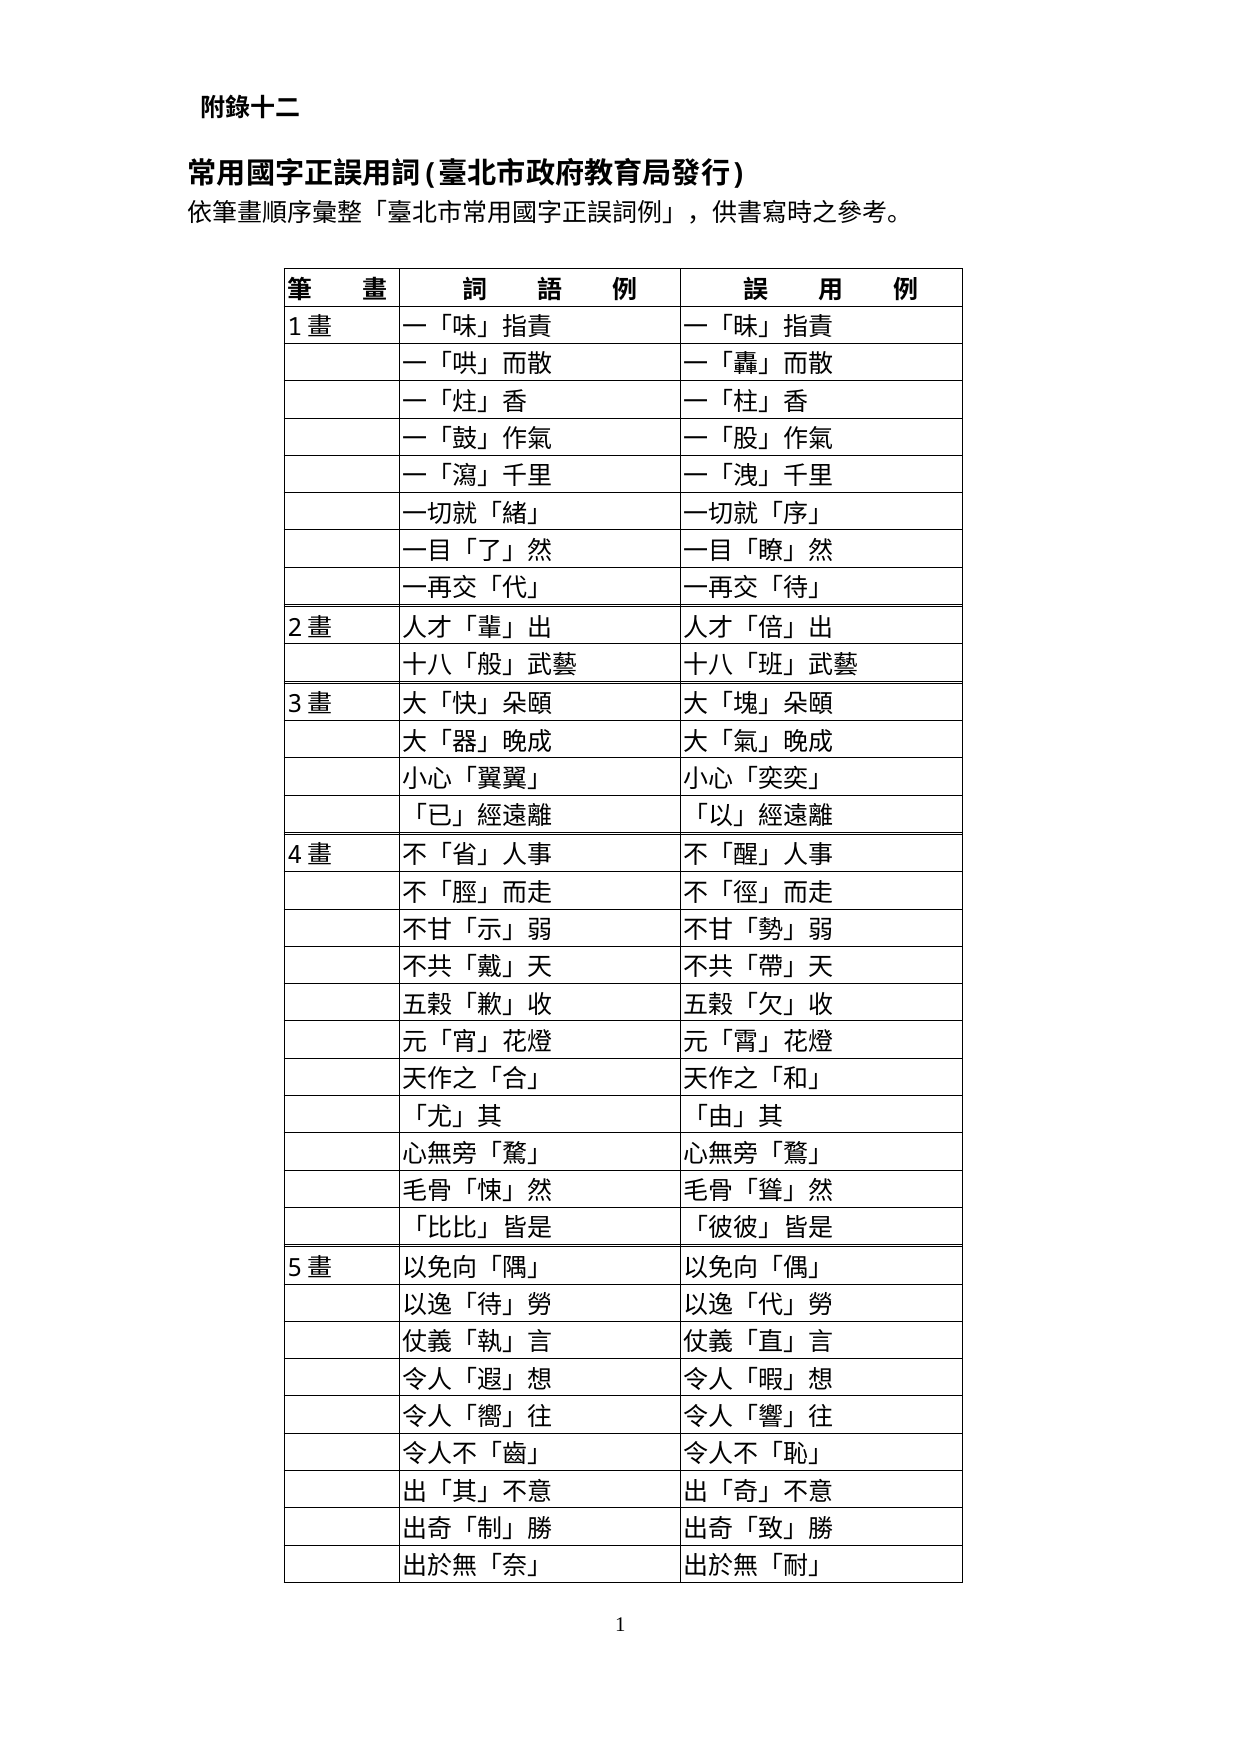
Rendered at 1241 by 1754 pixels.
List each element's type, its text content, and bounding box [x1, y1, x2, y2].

table_cell 出「其」不意 [400, 1471, 680, 1507]
table_cell 毛骨「悚」然 [400, 1171, 680, 1207]
table_cell 令人「遐」想 [400, 1359, 680, 1395]
table_cell [285, 1133, 399, 1169]
table_cell 「以」經遠離 [681, 796, 962, 832]
table_cell 一切就「緒」 [400, 493, 680, 529]
table_cell 一目「瞭」然 [681, 530, 962, 567]
table_cell 一「股」作氣 [681, 419, 962, 455]
table_cell 「尤」其 [400, 1096, 680, 1132]
table_cell 一目「了」然 [400, 530, 680, 567]
table_cell [285, 1059, 399, 1095]
table_cell [285, 1434, 399, 1470]
table_cell 仗義「執」言 [400, 1322, 680, 1358]
table_cell 出於無「耐」 [681, 1546, 962, 1582]
table_cell [285, 419, 399, 455]
table_cell [285, 910, 399, 946]
table_cell 一「洩」千里 [681, 456, 962, 492]
table_cell 十八「般」武藝 [400, 644, 680, 681]
table_cell [285, 1471, 399, 1507]
table_cell 五榖「欠」收 [681, 984, 962, 1020]
table_cell 大「快」朵頤 [400, 684, 680, 720]
table_cell 一「味」指責 [400, 307, 680, 343]
table_cell 出於無「奈」 [400, 1546, 680, 1582]
table_cell 令人不「齒」 [400, 1434, 680, 1470]
table_cell [285, 1359, 399, 1395]
table_cell 一「哄」而散 [400, 344, 680, 380]
table_cell 天作之「和」 [681, 1059, 962, 1095]
table_cell [285, 1546, 399, 1582]
table_cell 以逸「待」勞 [400, 1285, 680, 1321]
table_header 誤 用 例 [681, 269, 962, 306]
table_cell 4畫 [285, 835, 399, 871]
table_cell [285, 1396, 399, 1433]
table_cell [285, 947, 399, 983]
table_cell 大「氣」晚成 [681, 721, 962, 757]
table_cell 大「器」晚成 [400, 721, 680, 757]
table_cell [285, 530, 399, 567]
table_cell 小心「翼翼」 [400, 758, 680, 794]
table_cell 以免向「偶」 [681, 1247, 962, 1283]
table_cell 天作之「合」 [400, 1059, 680, 1095]
table_cell [285, 984, 399, 1020]
text 附錄十二 [200, 87, 494, 124]
table_cell 以免向「隅」 [400, 1247, 680, 1283]
table_cell 不「省」人事 [400, 835, 680, 871]
table_cell [285, 344, 399, 380]
table_cell [285, 1021, 399, 1058]
table_cell 令人「嚮」往 [400, 1396, 680, 1433]
table_cell 出「奇」不意 [681, 1471, 962, 1507]
table_cell 「由」其 [681, 1096, 962, 1132]
table_cell 不共「帶」天 [681, 947, 962, 983]
table_cell 1畫 [285, 307, 399, 343]
table_cell [285, 1208, 399, 1244]
table_cell [285, 1322, 399, 1358]
table_cell 令人「暇」想 [681, 1359, 962, 1395]
table_cell 不「徑」而走 [681, 872, 962, 908]
table_cell [285, 1096, 399, 1132]
table_cell 5畫 [285, 1247, 399, 1283]
table_cell 令人不「恥」 [681, 1434, 962, 1470]
table_cell 心無旁「鶩」 [681, 1133, 962, 1169]
table_cell [285, 644, 399, 681]
table_cell 「比比」皆是 [400, 1208, 680, 1244]
table_cell 一「鼓」作氣 [400, 419, 680, 455]
table_cell 一「昧」指責 [681, 307, 962, 343]
table_cell 不共「戴」天 [400, 947, 680, 983]
table_cell 仗義「直」言 [681, 1322, 962, 1358]
table_cell [285, 1508, 399, 1544]
table_cell 一「柱」香 [681, 381, 962, 417]
table_cell 以逸「代」勞 [681, 1285, 962, 1321]
table_cell 2畫 [285, 607, 399, 643]
table_header 筆 畫 [285, 269, 399, 306]
table_cell 「已」經遠離 [400, 796, 680, 832]
text [191, 79, 503, 146]
table_cell 大「塊」朵頤 [681, 684, 962, 720]
table_cell 毛骨「聳」然 [681, 1171, 962, 1207]
table_cell 五榖「歉」收 [400, 984, 680, 1020]
table_cell 十八「班」武藝 [681, 644, 962, 681]
table_cell [285, 493, 399, 529]
table_cell 一「炷」香 [400, 381, 680, 417]
table_cell 一再交「代」 [400, 568, 680, 604]
table_cell 人才「倍」出 [681, 607, 962, 643]
table_cell [285, 1171, 399, 1207]
table_cell 人才「輩」出 [400, 607, 680, 643]
table_header 詞 語 例 [400, 269, 680, 306]
table_cell 「彼彼」皆是 [681, 1208, 962, 1244]
table_cell 不「脛」而走 [400, 872, 680, 908]
table_cell [285, 796, 399, 832]
table_cell 不甘「示」弱 [400, 910, 680, 946]
table_cell [285, 721, 399, 757]
table_cell [285, 381, 399, 417]
table_cell 3畫 [285, 684, 399, 720]
table_cell 出奇「制」勝 [400, 1508, 680, 1544]
table_cell [285, 456, 399, 492]
table_cell 不「醒」人事 [681, 835, 962, 871]
table_cell [285, 872, 399, 908]
table_cell [285, 758, 399, 794]
table_cell 不甘「勢」弱 [681, 910, 962, 946]
table_cell 小心「奕奕」 [681, 758, 962, 794]
text 依筆畫順序彙整「臺北市常用國字正誤詞例」，供書寫時之參考。 [187, 192, 1053, 229]
table_cell 元「宵」花燈 [400, 1021, 680, 1058]
text 常用國字正誤用詞(臺北市政府教育局發行) [187, 150, 1053, 192]
table_cell 出奇「致」勝 [681, 1508, 962, 1544]
table_cell 一再交「待」 [681, 568, 962, 604]
table_cell [285, 1285, 399, 1321]
table_cell [285, 568, 399, 604]
table_cell 一「轟」而散 [681, 344, 962, 380]
table_cell 一「瀉」千里 [400, 456, 680, 492]
table_cell 元「霄」花燈 [681, 1021, 962, 1058]
table_cell 令人「響」往 [681, 1396, 962, 1433]
table_cell 心無旁「騖」 [400, 1133, 680, 1169]
table_cell 一切就「序」 [681, 493, 962, 529]
